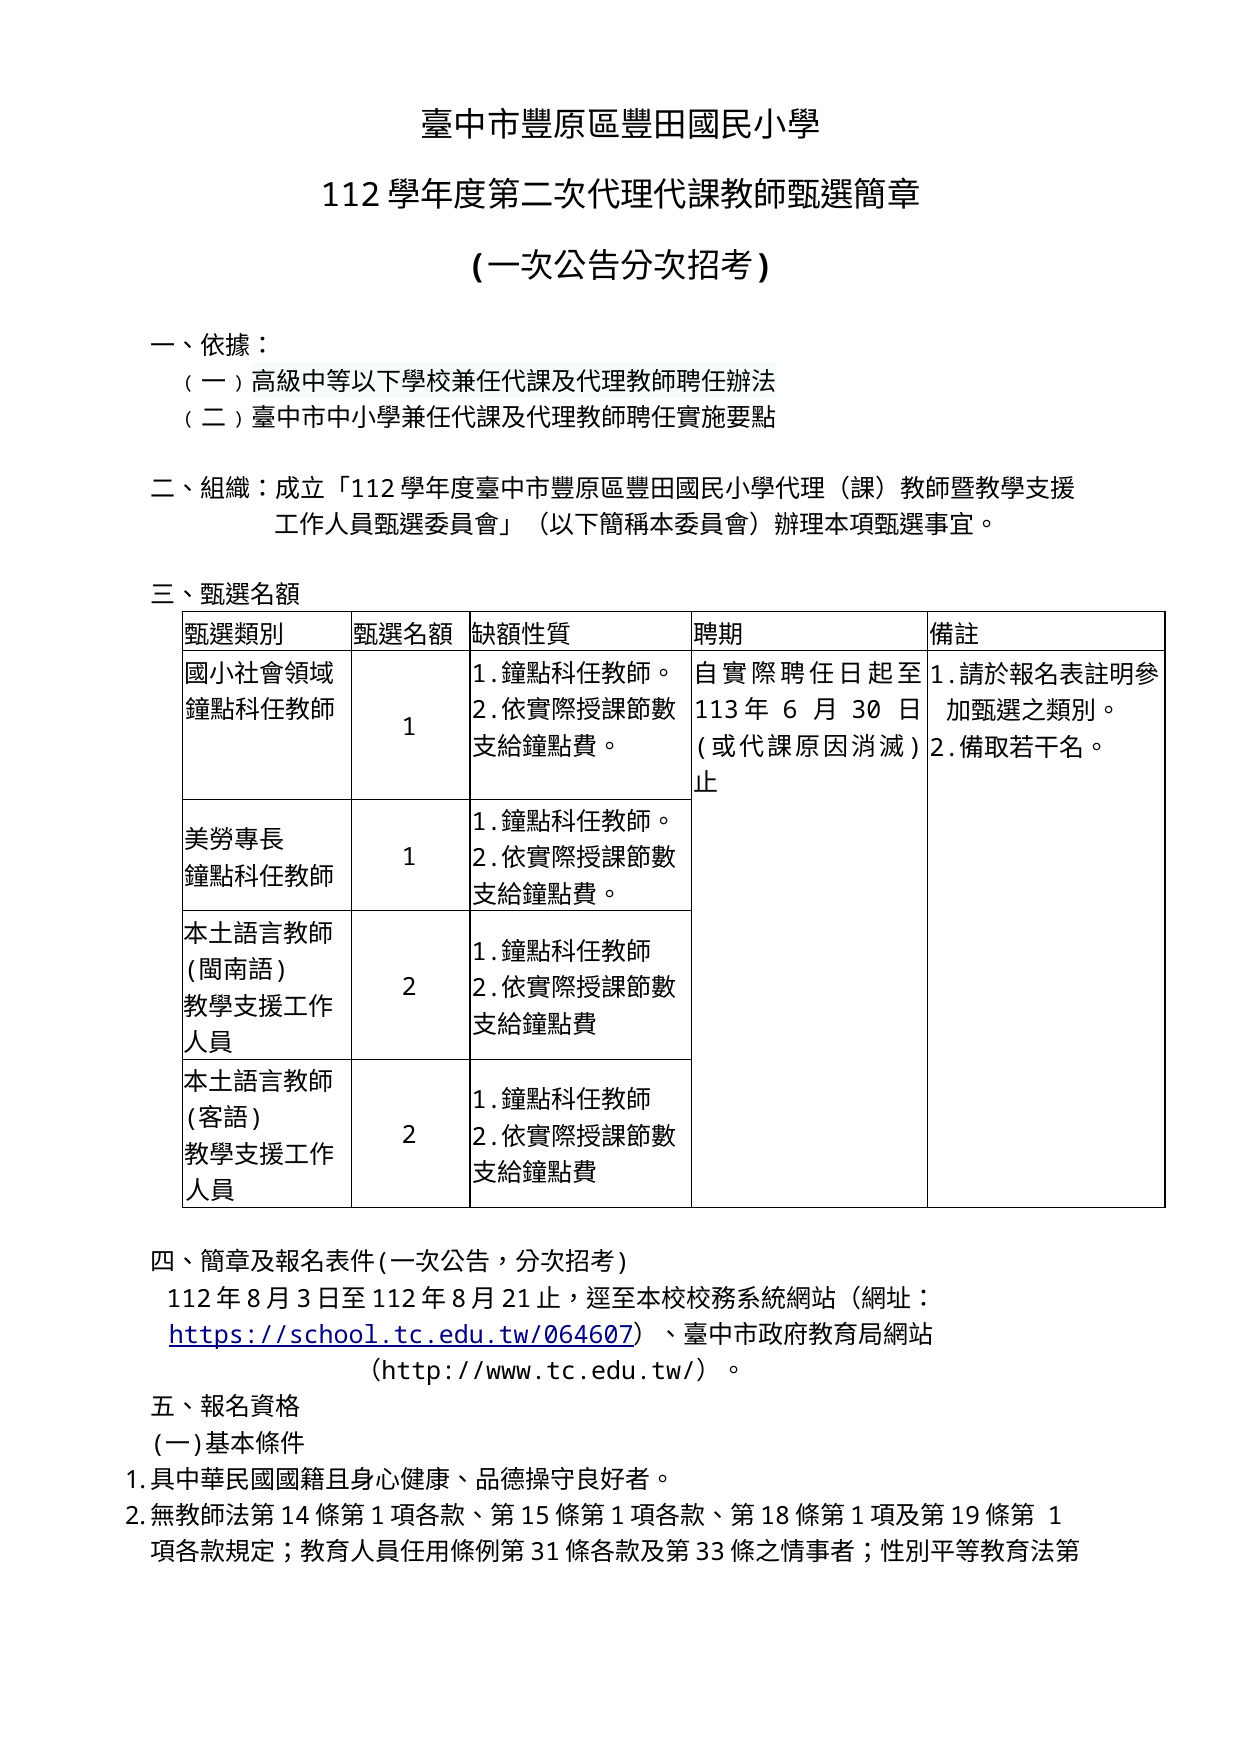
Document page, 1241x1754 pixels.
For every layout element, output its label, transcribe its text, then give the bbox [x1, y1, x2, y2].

table_cell 1 [352, 800, 469, 910]
table_header 備註 [928, 612, 1164, 650]
text 三、甄選名額 [150, 575, 1090, 611]
table_cell 1.鐘點科任教師。 2.依實際授課節數支給鐘點費。 [471, 651, 691, 798]
text 二、組織：成立「112學年度臺中市豐原區豐田國民小學代理（課）教師暨教學支援工作人員甄選委員會」（以下簡稱本委員會）辦理本項甄選事宜。 [150, 468, 1090, 541]
table_cell [692, 799, 927, 910]
table_cell 2 [352, 911, 469, 1058]
table_cell [692, 1059, 927, 1207]
text 四、簡章及報名表件(一次公告，分次招考) [150, 1242, 1090, 1278]
table_cell 1.鐘點科任教師 2.依實際授課節數支給鐘點費 [471, 1060, 691, 1207]
list 無教師法第14條第1項各款、第15條第1項各款、第18條第1項及第19條第 1項各款規定；教育人員任用條例第31條各款及第33條之情事者；性別平等教育法第 [125, 1496, 1083, 1568]
table_cell 1.請於報名表註明參加甄選之類別。 2.備取若干名。 [928, 651, 1164, 798]
text ﹙一﹚高級中等以下學校兼任代課及代理教師聘任辦法 [176, 362, 1090, 398]
table_header 甄選名額 [352, 612, 469, 650]
table_cell [928, 910, 1164, 1058]
table_cell 本土語言教師(客語) 教學支援工作人員 [183, 1060, 351, 1207]
table_cell 本土語言教師 (閩南語) 教學支援工作人員 [183, 911, 351, 1058]
table_cell 2 [352, 1060, 469, 1207]
table_cell 國小社會領域鐘點科任教師 [183, 651, 351, 798]
table_cell 1.鐘點科任教師。 2.依實際授課節數支給鐘點費。 [471, 800, 691, 910]
text (一)基本條件 [150, 1423, 1090, 1459]
text 臺中市豐原區豐田國民小學 [150, 75, 1090, 146]
text ﹙二﹚臺中市中小學兼任代課及代理教師聘任實施要點 [176, 398, 1090, 434]
table_cell [928, 1059, 1164, 1207]
subtitle (一次公告分次招考) [150, 217, 1090, 287]
table_cell [928, 799, 1164, 910]
table_cell 自實際聘任日起至 113年 6 月 30 日(或代課原因消滅)止 [692, 651, 927, 798]
text 112年8月3日至112年8月21止，逕至本校校務系統網站（網址：https://school.tc.edu.tw/064607）、臺中市政府教育局網站（http://www.tc.edu.tw/）。 [150, 1278, 952, 1387]
list 具中華民國國籍且身心健康、品德操守良好者。 [125, 1459, 1083, 1496]
table_cell [692, 910, 927, 1058]
text 112學年度第二次代理代課教師甄選簡章 [150, 146, 1090, 217]
table_cell 1.鐘點科任教師 2.依實際授課節數支給鐘點費 [471, 911, 691, 1058]
text 一、依據： [150, 325, 1090, 362]
table_cell 1 [352, 651, 469, 798]
table_header 甄選類別 [183, 612, 351, 650]
table_header 聘期 [692, 612, 927, 650]
table_header 缺額性質 [471, 612, 691, 650]
table_cell 美勞專長 鐘點科任教師 [183, 800, 351, 910]
text 五、報名資格 [150, 1387, 1090, 1423]
